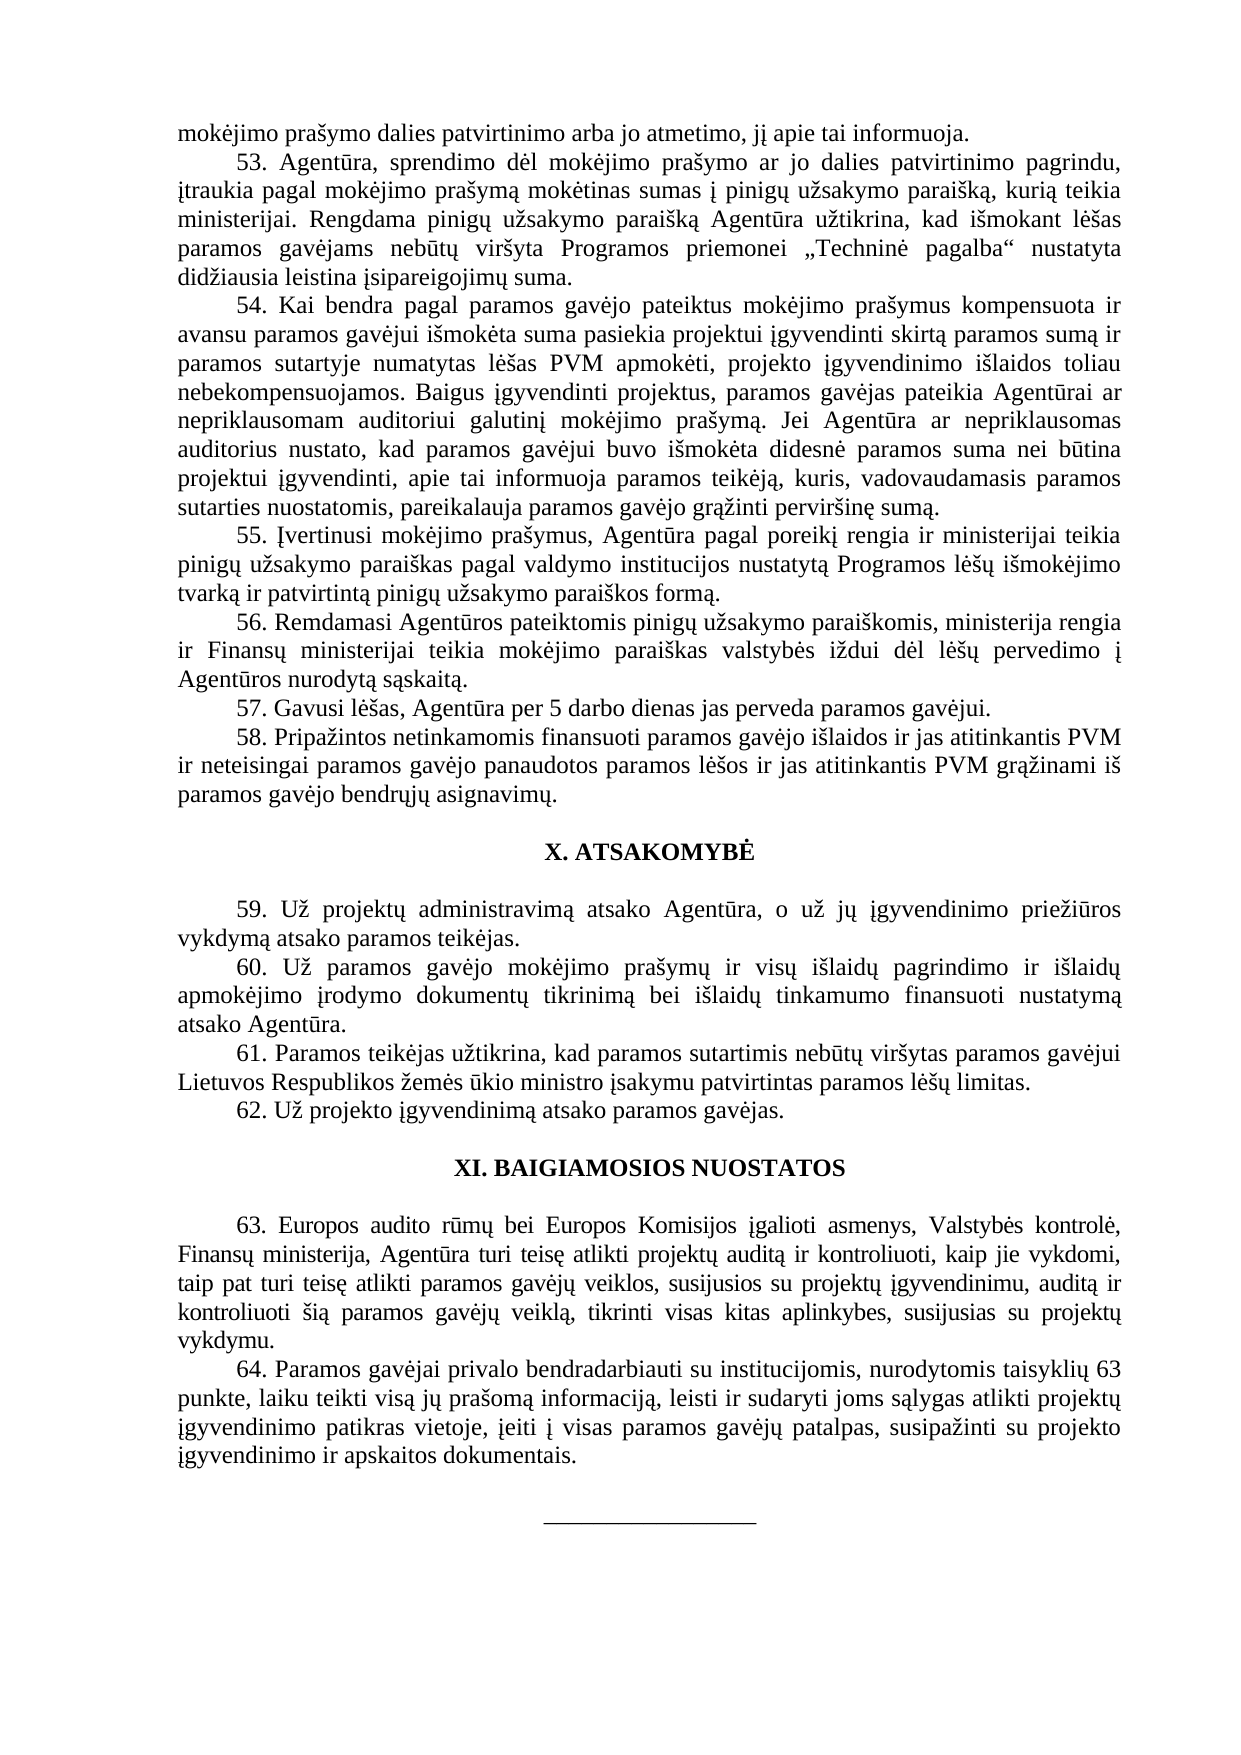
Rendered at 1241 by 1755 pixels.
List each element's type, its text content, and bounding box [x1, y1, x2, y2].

text 62. Už projekto įgyvendinimą atsako paramos gavėjas. [177, 1096, 1122, 1124]
text 56. Remdamasi Agentūros pateiktomis pinigų užsakymo paraiškomis, ministerija rengia ir Finansų ministerijai teikia mokėjimo paraiškas valstybės iždui dėl lėšų pervedimo į Agentūros nurodytą sąskaitą. [177, 607, 1122, 693]
text 64. Paramos gavėjai privalo bendradarbiauti su institucijomis, nurodytomis taisyklių 63 punkte, laiku teikti visą jų prašomą informaciją, leisti ir sudaryti joms sąlygas atlikti projektų įgyvendinimo patikras vietoje, įeiti į visas paramos gavėjų patalpas, susipažinti su projekto įgyvendinimo ir apskaitos dokumentais. [177, 1354, 1122, 1469]
text 60. Už paramos gavėjo mokėjimo prašymų ir visų išlaidų pagrindimo ir išlaidų apmokėjimo įrodymo dokumentų tikrinimą bei išlaidų tinkamumo finansuoti nustatymą atsako Agentūra. [177, 952, 1122, 1038]
text _________________ [177, 1498, 1122, 1527]
text 63. Europos audito rūmų bei Europos Komisijos įgalioti asmenys, Valstybės kontrolė, Finansų ministerija, Agentūra turi teisę atlikti projektų auditą ir kontroliuoti, kaip jie vykdomi, taip pat turi teisę atlikti paramos gavėjų veiklos, susijusios su projektų įgyvendinimu, auditą ir kontroliuoti šią paramos gavėjų veiklą, tikrinti visas kitas aplinkybes, susijusias su projektų vykdymu. [177, 1211, 1122, 1354]
text 57. Gavusi lėšas, Agentūra per 5 darbo dienas jas perveda paramos gavėjui. [177, 693, 1122, 722]
text XI. BAIGIAMOSIOS NUOSTATOS [177, 1153, 1122, 1182]
text 55. Įvertinusi mokėjimo prašymus, Agentūra pagal poreikį rengia ir ministerijai teikia pinigų užsakymo paraiškas pagal valdymo institucijos nustatytą Programos lėšų išmokėjimo tvarką ir patvirtintą pinigų užsakymo paraiškos formą. [177, 521, 1122, 607]
text 59. Už projektų administravimą atsako Agentūra, o už jų įgyvendinimo priežiūros vykdymą atsako paramos teikėjas. [177, 894, 1122, 952]
text 53. Agentūra, sprendimo dėl mokėjimo prašymo ar jo dalies patvirtinimo pagrindu, įtraukia pagal mokėjimo prašymą mokėtinas sumas į pinigų užsakymo paraišką, kurią teikia ministerijai. Rengdama pinigų užsakymo paraišką Agentūra užtikrina, kad išmokant lėšas paramos gavėjams nebūtų viršyta Programos priemonei „Techninė pagalba“ nustatyta didžiausia leistina įsipareigojimų suma. [177, 147, 1122, 291]
text mokėjimo prašymo dalies patvirtinimo arba jo atmetimo, jį apie tai informuoja. [177, 118, 1122, 147]
text 54. Kai bendra pagal paramos gavėjo pateiktus mokėjimo prašymus kompensuota ir avansu paramos gavėjui išmokėta suma pasiekia projektui įgyvendinti skirtą paramos sumą ir paramos sutartyje numatytas lėšas PVM apmokėti, projekto įgyvendinimo išlaidos toliau nebekompensuojamos. Baigus įgyvendinti projektus, paramos gavėjas pateikia Agentūrai ar nepriklausomam auditoriui galutinį mokėjimo prašymą. Jei Agentūra ar nepriklausomas auditorius nustato, kad paramos gavėjui buvo išmokėta didesnė paramos suma nei būtina projektui įgyvendinti, apie tai informuoja paramos teikėją, kuris, vadovaudamasis paramos sutarties nuostatomis, pareikalauja paramos gavėjo grąžinti perviršinę sumą. [177, 291, 1122, 521]
text X. ATSAKOMYBĖ [177, 837, 1122, 866]
text 58. Pripažintos netinkamomis finansuoti paramos gavėjo išlaidos ir jas atitinkantis PVM ir neteisingai paramos gavėjo panaudotos paramos lėšos ir jas atitinkantis PVM grąžinami iš paramos gavėjo bendrųjų asignavimų. [177, 722, 1122, 808]
text 61. Paramos teikėjas užtikrina, kad paramos sutartimis nebūtų viršytas paramos gavėjui Lietuvos Respublikos žemės ūkio ministro įsakymu patvirtintas paramos lėšų limitas. [177, 1038, 1122, 1096]
